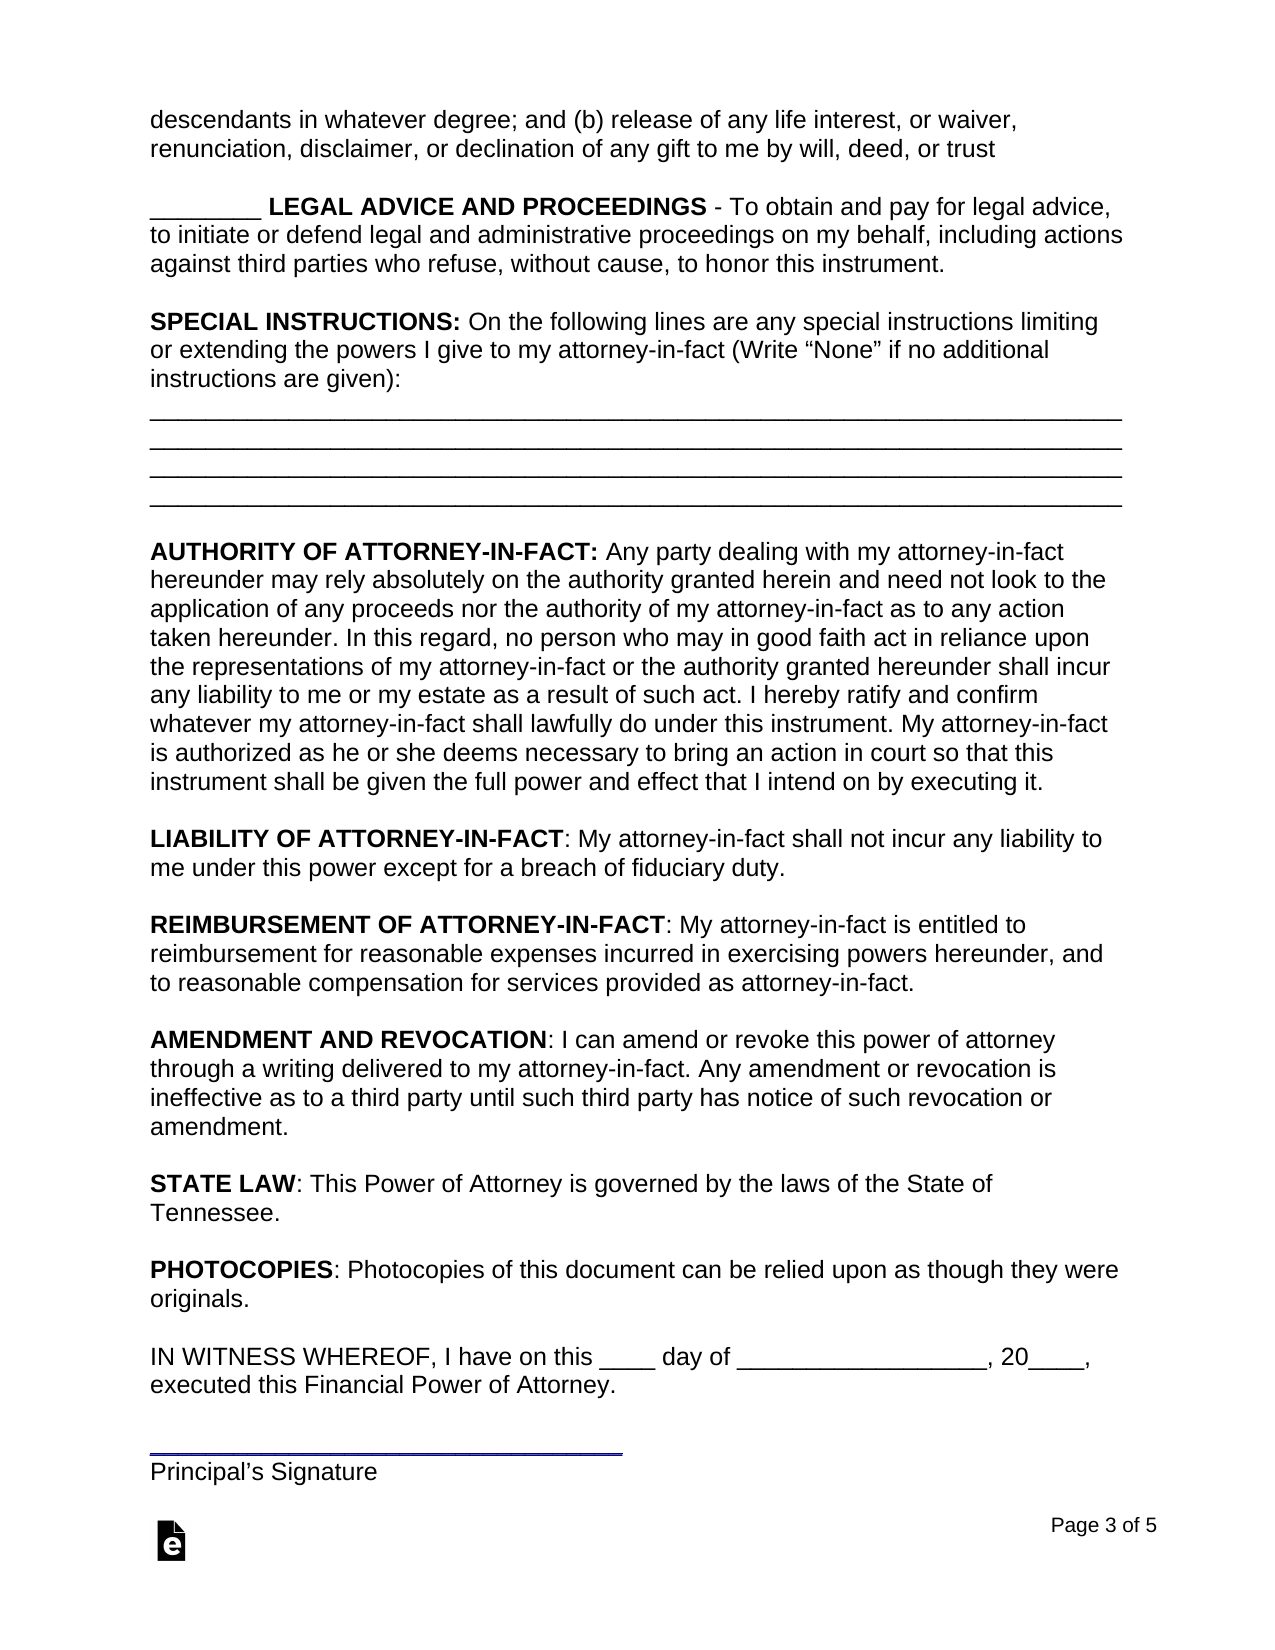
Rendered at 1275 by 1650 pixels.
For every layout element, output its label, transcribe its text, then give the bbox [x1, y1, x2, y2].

text SPECIAL INSTRUCTIONS: On the following lines are any special instructions limiting or extending the powers I give to my attorney-in-fact (Write “None” if no additional instructions are given): [150, 307, 1125, 393]
text REIMBURSEMENT OF ATTORNEY-IN-FACT: My attorney-in-fact is entitled to reimbursement for reasonable expenses incurred in exercising powers hereunder, and to reasonable compensation for services provided as attorney-in-fact. [150, 911, 1125, 997]
text AUTHORITY OF ATTORNEY-IN-FACT: Any party dealing with my attorney-in-fact hereunder may rely absolutely on the authority granted herein and need not look to the application of any proceeds nor the authority of my attorney-in-fact as to any action taken hereunder. In this regard, no person who may in good faith act in reliance upon the representations of my attorney-in-fact or the authority granted hereunder shall incur any liability to me or my estate as a result of such act. I hereby ratify and confirm whatever my attorney-in-fact shall lawfully do under this instrument. My attorney-in-fact is authorized as he or she deems necessary to bring an action in court so that this instrument shall be given the full power and effect that I intend on by executing it. [150, 537, 1125, 796]
text ______________________________________________________________________ [150, 451, 1125, 479]
text IN WITNESS WHEREOF, I have on this ____ day of __________________, 20____, executed this Financial Power of Attorney. [150, 1342, 1125, 1399]
text descendants in whatever degree; and (b) release of any life interest, or waiver, renunciation, disclaimer, or declination of any gift to me by will, deed, or trust [150, 106, 1125, 163]
text ________ LEGAL ADVICE AND PROCEEDINGS - To obtain and pay for legal advice, to initiate or defend legal and administrative proceedings on my behalf, including actions against third parties who refuse, without cause, to honor this instrument. [150, 192, 1125, 278]
text AMENDMENT AND REVOCATION: I can amend or revoke this power of attorney through a writing delivered to my attorney-in-fact. Any amendment or revocation is ineffective as to a third party until such third party has notice of such revocation or amendment. [150, 1026, 1125, 1141]
text ______________________________________________________________________ [150, 393, 1125, 422]
text ______________________________________________________________________ [150, 422, 1125, 451]
text __________________________________ [150, 1428, 1125, 1457]
text STATE LAW: This Power of Attorney is governed by the laws of the State of Tennessee. [150, 1169, 1125, 1227]
text LIABILITY OF ATTORNEY-IN-FACT: My attorney-in-fact shall not incur any liability to me under this power except for a breach of fiduciary duty. [150, 824, 1125, 882]
text Principal’s Signature [150, 1457, 1125, 1486]
text PHOTOCOPIES: Photocopies of this document can be relied upon as though they were originals. [150, 1256, 1125, 1313]
text ______________________________________________________________________ [150, 479, 1125, 508]
